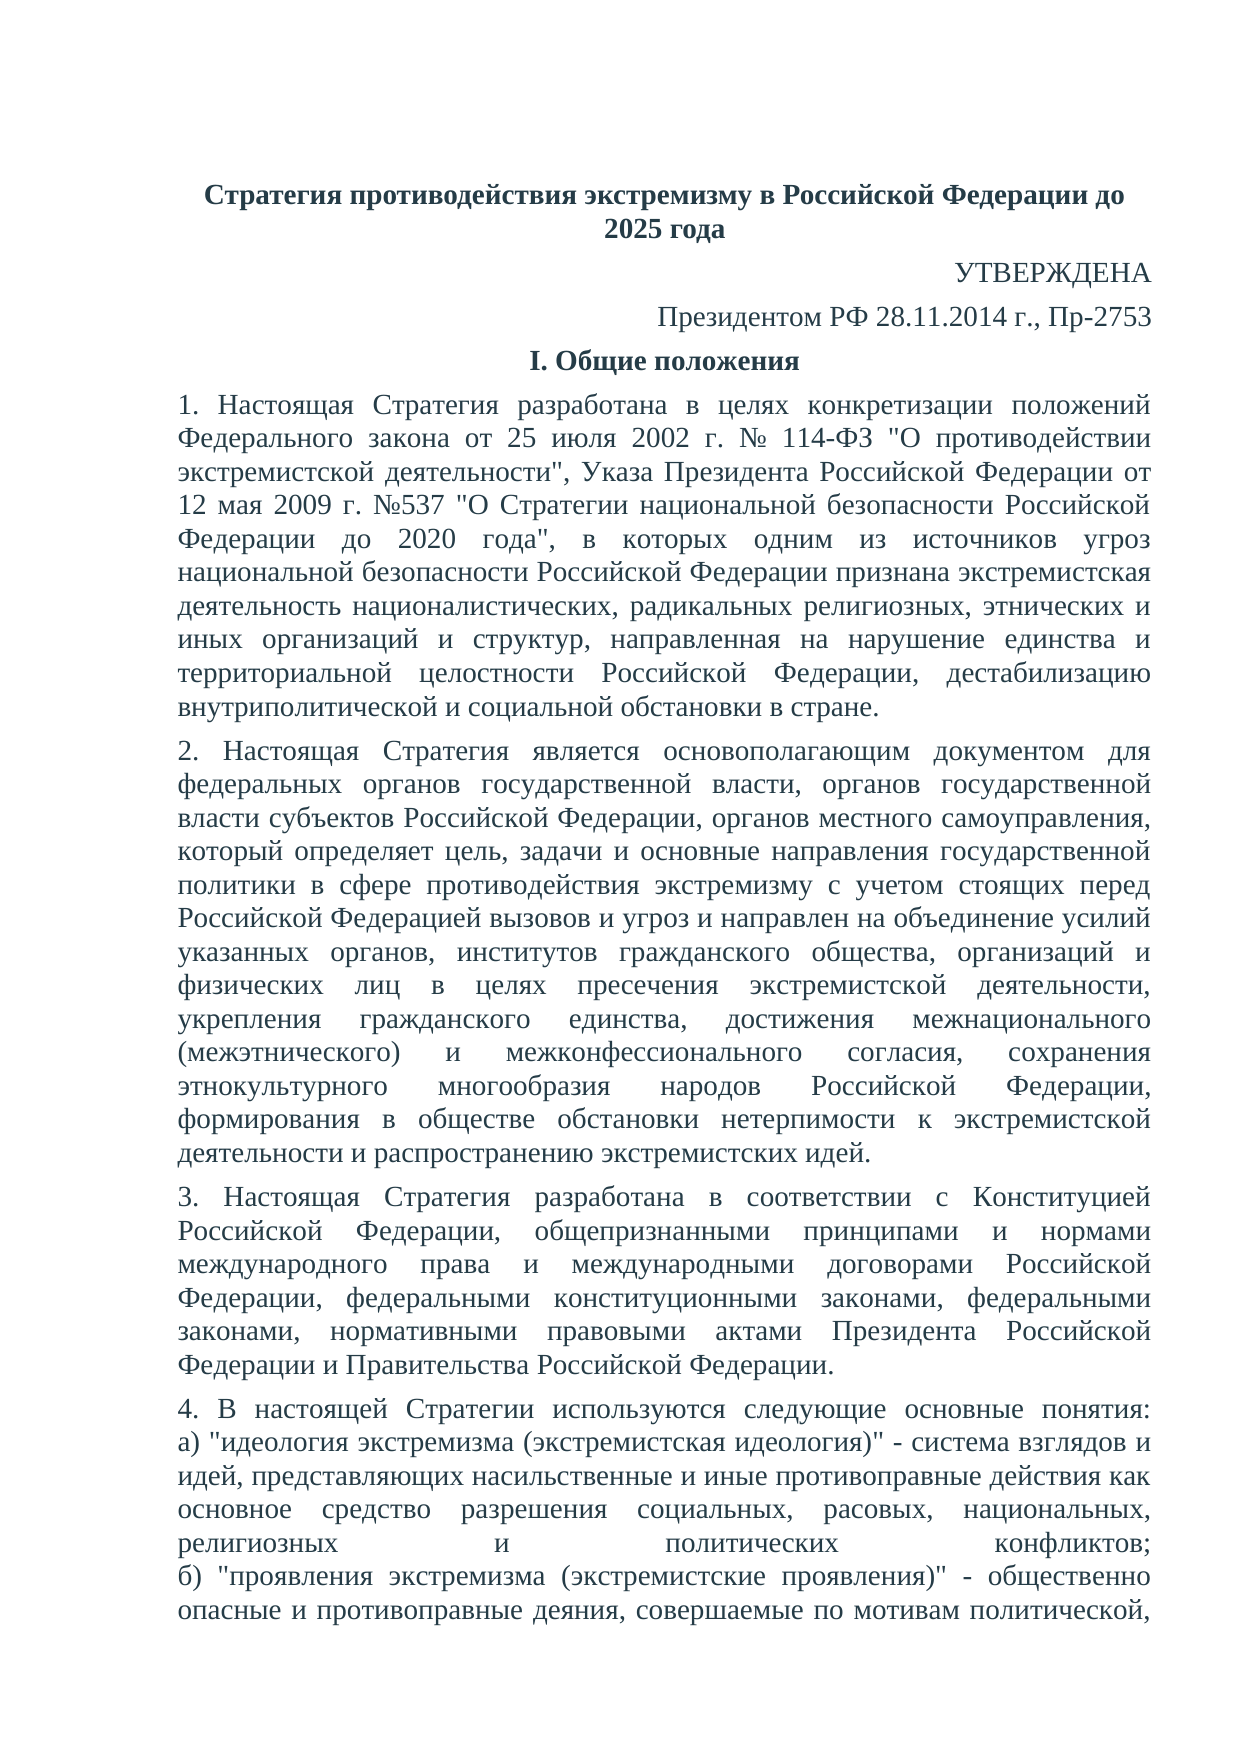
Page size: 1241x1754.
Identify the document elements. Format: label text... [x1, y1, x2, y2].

text 2. Настоящая Стратегия является основополагающим документом для федеральных органов государственной власти, органов государственной власти субъектов Российской Федерации, органов местного самоуправления, который определяет цель, задачи и основные направления государственной политики в сфере противодействия экстремизму с учетом стоящих перед Российской Федерацией вызовов и угроз и направлен на объединение усилий указанных органов, институтов гражданского общества, организаций и физических лиц в целях пресечения экстремистской деятельности, укрепления гражданского единства, достижения межнационального (межэтнического) и межконфессионального согласия, сохранения этнокультурного многообразия народов Российской Федерации, формирования в обществе обстановки нетерпимости к экстремистской деятельности и распространению экстремистских идей. [177, 733, 1152, 1169]
text 1. Настоящая Стратегия разработана в целях конкретизации положений Федерального закона от 25 июля 2002 г. № 114-ФЗ "О противодействии экстремистской деятельности", Указа Президента Российской Федерации от 12 мая 2009 г. №537 "О Стратегии национальной безопасности Российской Федерации до 2020 года", в которых одним из источников угроз национальной безопасности Российской Федерации признана экстремистская деятельность националистических, радикальных религиозных, этнических и иных организаций и структур, направленная на нарушение единства и территориальной целостности Российской Федерации, дестабилизацию внутриполитической и социальной обстановки в стране. [177, 387, 1152, 722]
subtitle Стратегия противодействия экстремизму в Российской Федерации до 2025 года [177, 177, 1152, 244]
text УТВЕРЖДЕНА [177, 255, 1152, 288]
text 3. Настоящая Стратегия разработана в соответствии с Конституцией Российской Федерации, общепризнанными принципами и нормами международного права и международными договорами Российской Федерации, федеральными конституционными законами, федеральными законами, нормативными правовыми актами Президента Российской Федерации и Правительства Российской Федерации. [177, 1179, 1152, 1380]
text Президентом РФ 28.11.2014 г., Пр-2753 [177, 299, 1152, 332]
text I. Общие положения [177, 343, 1152, 376]
text 4. В настоящей Стратегии используются следующие основные понятия: а) "идеология экстремизма (экстремистская идеология)" - система взглядов и идей, представляющих насильственные и иные противоправные действия как основное средство разрешения социальных, расовых, национальных, религиозных и политических конфликтов; б) "проявления экстремизма (экстремистские проявления)" - общественно опасные и противоправные деяния, совершаемые по мотивам политической, [177, 1391, 1152, 1626]
